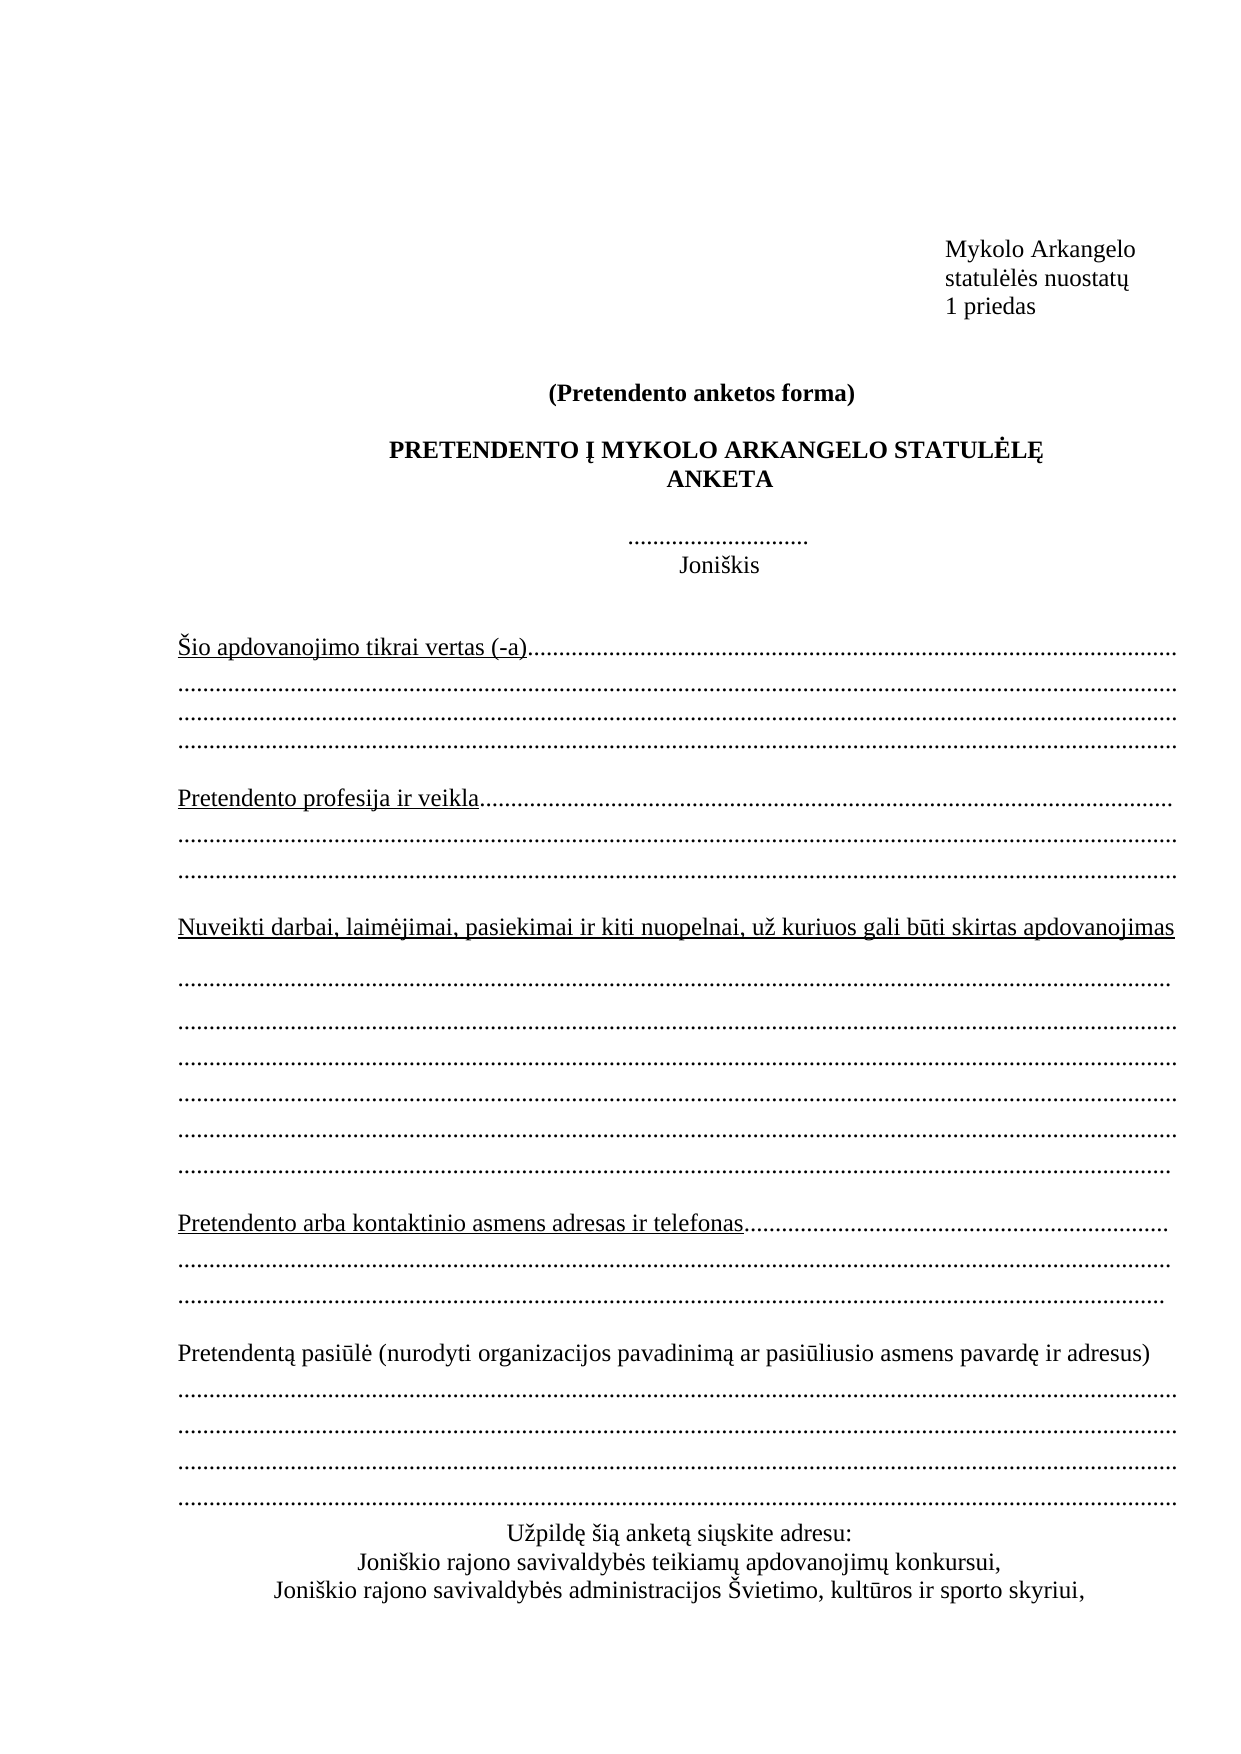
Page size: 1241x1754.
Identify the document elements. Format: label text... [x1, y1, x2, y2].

text 1 priedas [945, 291, 1181, 320]
text ................................................................................................................................................................ [177, 1042, 1181, 1071]
text Užpildę šią anketą siųskite adresu: [177, 1518, 1181, 1547]
text Pretendento arba kontaktinio asmens adresas ir telefonas.................................................................... [177, 1208, 1181, 1237]
text ................................................................................................................................................................ [177, 668, 1181, 697]
text Pretendentą pasiūlė (nurodyti organizacijos pavadinimą ar pasiūliusio asmens pavardę ir adresus) [177, 1338, 1181, 1366]
text Joniškis [447, 550, 1181, 579]
text ............................................................................................................................................................... [177, 1151, 1181, 1179]
text Joniškio rajono savivaldybės teikiamų apdovanojimų konkursui, [177, 1547, 1181, 1575]
text Joniškio rajono savivaldybės administracijos Švietimo, kultūros ir sporto skyriui, [177, 1575, 1181, 1604]
text ................................................................................................................................................................ [177, 855, 1181, 884]
text ................................................................................................................................................................ [177, 1410, 1181, 1438]
text ............................................................................................................................................................... [177, 1244, 1181, 1273]
text ................................................................................................................................................................ [177, 1078, 1181, 1107]
text Pretendento profesija ir veikla............................................................................................................... [177, 783, 1181, 812]
text ................................................................................................................................................................ [177, 1482, 1181, 1511]
text .............................................................................................................................................................. [177, 1280, 1181, 1309]
text ................................................................................................................................................................ [177, 1446, 1181, 1474]
text ................................................................................................................................................................ [177, 819, 1181, 848]
text ............................. [447, 521, 1181, 550]
text Nuveikti darbai, laimėjimai, pasiekimai ir kiti nuopelnai, už kuriuos gali būti skirtas apdovanojimas [177, 912, 1181, 941]
text ................................................................................................................................................................ [177, 1114, 1181, 1143]
text Mykolo Arkangelo statulėlės nuostatų [945, 234, 1181, 291]
text ................................................................................................................................................................ [177, 1374, 1181, 1402]
text ................................................................................................................................................................ [177, 1006, 1181, 1035]
text ANKETA [177, 464, 1181, 493]
text ............................................................................................................................................................... [177, 963, 1181, 992]
text ................................................................................................................................................................ [177, 725, 1181, 754]
text Šio apdovanojimo tikrai vertas (-a)........................................................................................................ [177, 632, 1181, 661]
text ................................................................................................................................................................ [177, 697, 1181, 725]
text PRETENDENTO Į MYKOLO ARKANGELO STATULĖLĘ [177, 435, 1181, 464]
text (Pretendento anketos forma) [177, 378, 1181, 406]
